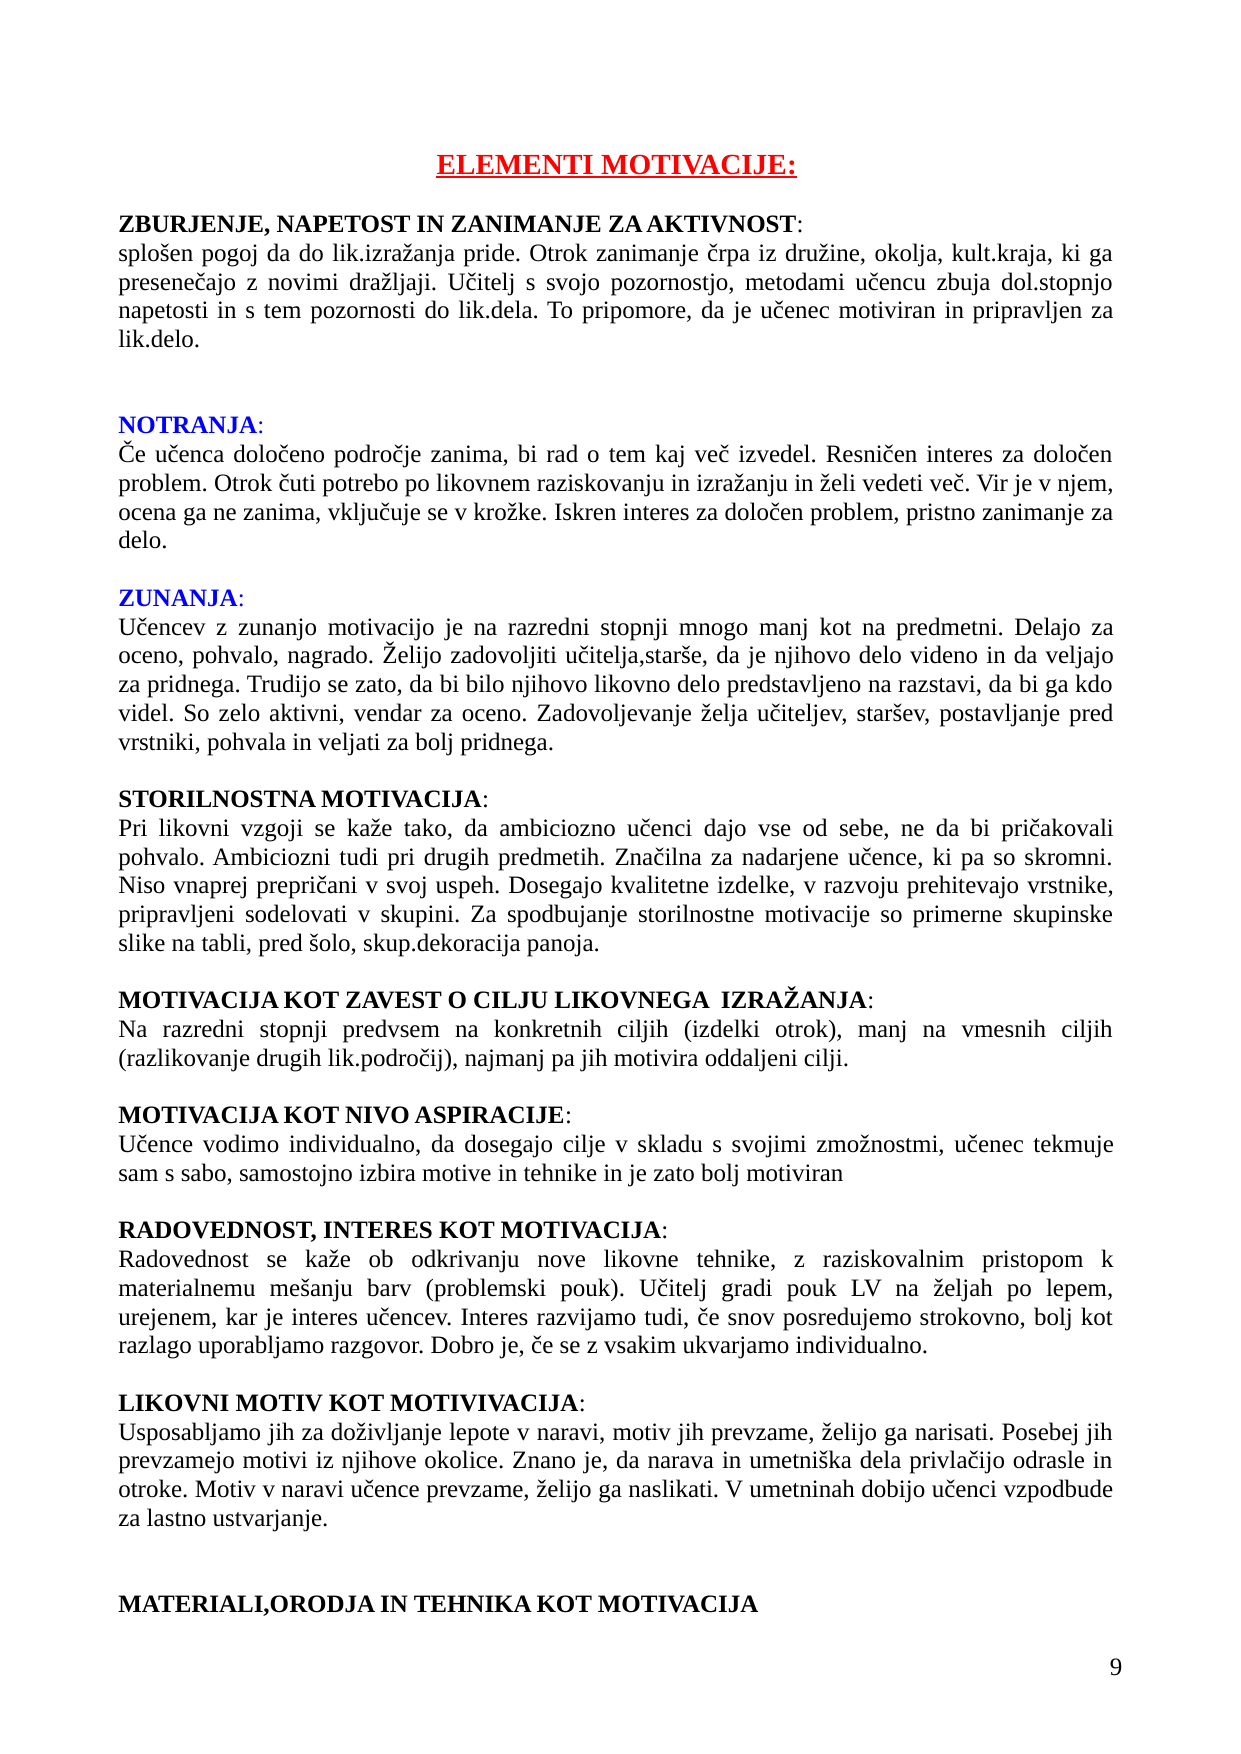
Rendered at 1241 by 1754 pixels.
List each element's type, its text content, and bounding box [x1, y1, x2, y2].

text ZUNANJA: [118, 583, 1114, 612]
text LIKOVNI MOTIV KOT MOTIVIVACIJA: [118, 1388, 1114, 1417]
text STORILNOSTNA MOTIVACIJA: [118, 784, 1114, 813]
text MOTIVACIJA KOT ZAVEST O CILJU LIKOVNEGA IZRAŽANJA: [118, 985, 1114, 1014]
text Radovednost se kaže ob odkrivanju nove likovne tehnike, z raziskovalnim pristopom k materialnemu mešanju barv (problemski pouk). Učitelj gradi pouk LV na željah po lepem, urejenem, kar je interes učencev. Interes razvijamo tudi, če snov posredujemo strokovno, bolj kot razlago uporabljamo razgovor. Dobro je, če se z vsakim ukvarjamo individualno. [118, 1244, 1114, 1359]
text Usposabljamo jih za doživljanje lepote v naravi, motiv jih prevzame, želijo ga narisati. Posebej jih prevzamejo motivi iz njihove okolice. Znano je, da narava in umetniška dela privlačijo odrasle in otroke. Motiv v naravi učence prevzame, želijo ga naslikati. V umetninah dobijo učenci vzpodbude za lastno ustvarjanje. [118, 1417, 1114, 1532]
text Če učenca določeno področje zanima, bi rad o tem kaj več izvedel. Resničen interes za določen problem. Otrok čuti potrebo po likovnem raziskovanju in izražanju in želi vedeti več. Vir je v njem, ocena ga ne zanima, vključuje se v krožke. Iskren interes za določen problem, pristno zanimanje za delo. [118, 439, 1114, 554]
text ZBURJENJE, NAPETOST IN ZANIMANJE ZA AKTIVNOST: [118, 209, 1114, 238]
text NOTRANJA: [118, 410, 1114, 439]
text Na razredni stopnji predvsem na konkretnih ciljih (izdelki otrok), manj na vmesnih ciljih (razlikovanje drugih lik.področij), najmanj pa jih motivira oddaljeni cilji. [118, 1014, 1114, 1072]
text RADOVEDNOST, INTERES KOT MOTIVACIJA: [118, 1215, 1114, 1244]
text ELEMENTI MOTIVACIJE: [118, 147, 1114, 180]
text Učence vodimo individualno, da dosegajo cilje v skladu s svojimi zmožnostmi, učenec tekmuje sam s sabo, samostojno izbira motive in tehnike in je zato bolj motiviran [118, 1129, 1114, 1187]
text splošen pogoj da do lik.izražanja pride. Otrok zanimanje črpa iz družine, okolja, kult.kraja, ki ga presenečajo z novimi dražljaji. Učitelj s svojo pozornostjo, metodami učencu zbuja dol.stopnjo napetosti in s tem pozornosti do lik.dela. To pripomore, da je učenec motiviran in pripravljen za lik.delo. [118, 238, 1114, 353]
text MATERIALI,ORODJA IN TEHNIKA KOT MOTIVACIJA [118, 1589, 1114, 1618]
text Učencev z zunanjo motivacijo je na razredni stopnji mnogo manj kot na predmetni. Delajo za oceno, pohvalo, nagrado. Želijo zadovoljiti učitelja,starše, da je njihovo delo videno in da veljajo za pridnega. Trudijo se zato, da bi bilo njihovo likovno delo predstavljeno na razstavi, da bi ga kdo videl. So zelo aktivni, vendar za oceno. Zadovoljevanje želja učiteljev, staršev, postavljanje pred vrstniki, pohvala in veljati za bolj pridnega. [118, 612, 1114, 755]
text MOTIVACIJA KOT NIVO ASPIRACIJE: [118, 1100, 1114, 1129]
text Pri likovni vzgoji se kaže tako, da ambiciozno učenci dajo vse od sebe, ne da bi pričakovali pohvalo. Ambiciozni tudi pri drugih predmetih. Značilna za nadarjene učence, ki pa so skromni. Niso vnaprej prepričani v svoj uspeh. Dosegajo kvalitetne izdelke, v razvoju prehitevajo vrstnike, pripravljeni sodelovati v skupini. Za spodbujanje storilnostne motivacije so primerne skupinske slike na tabli, pred šolo, skup.dekoracija panoja. [118, 813, 1114, 957]
